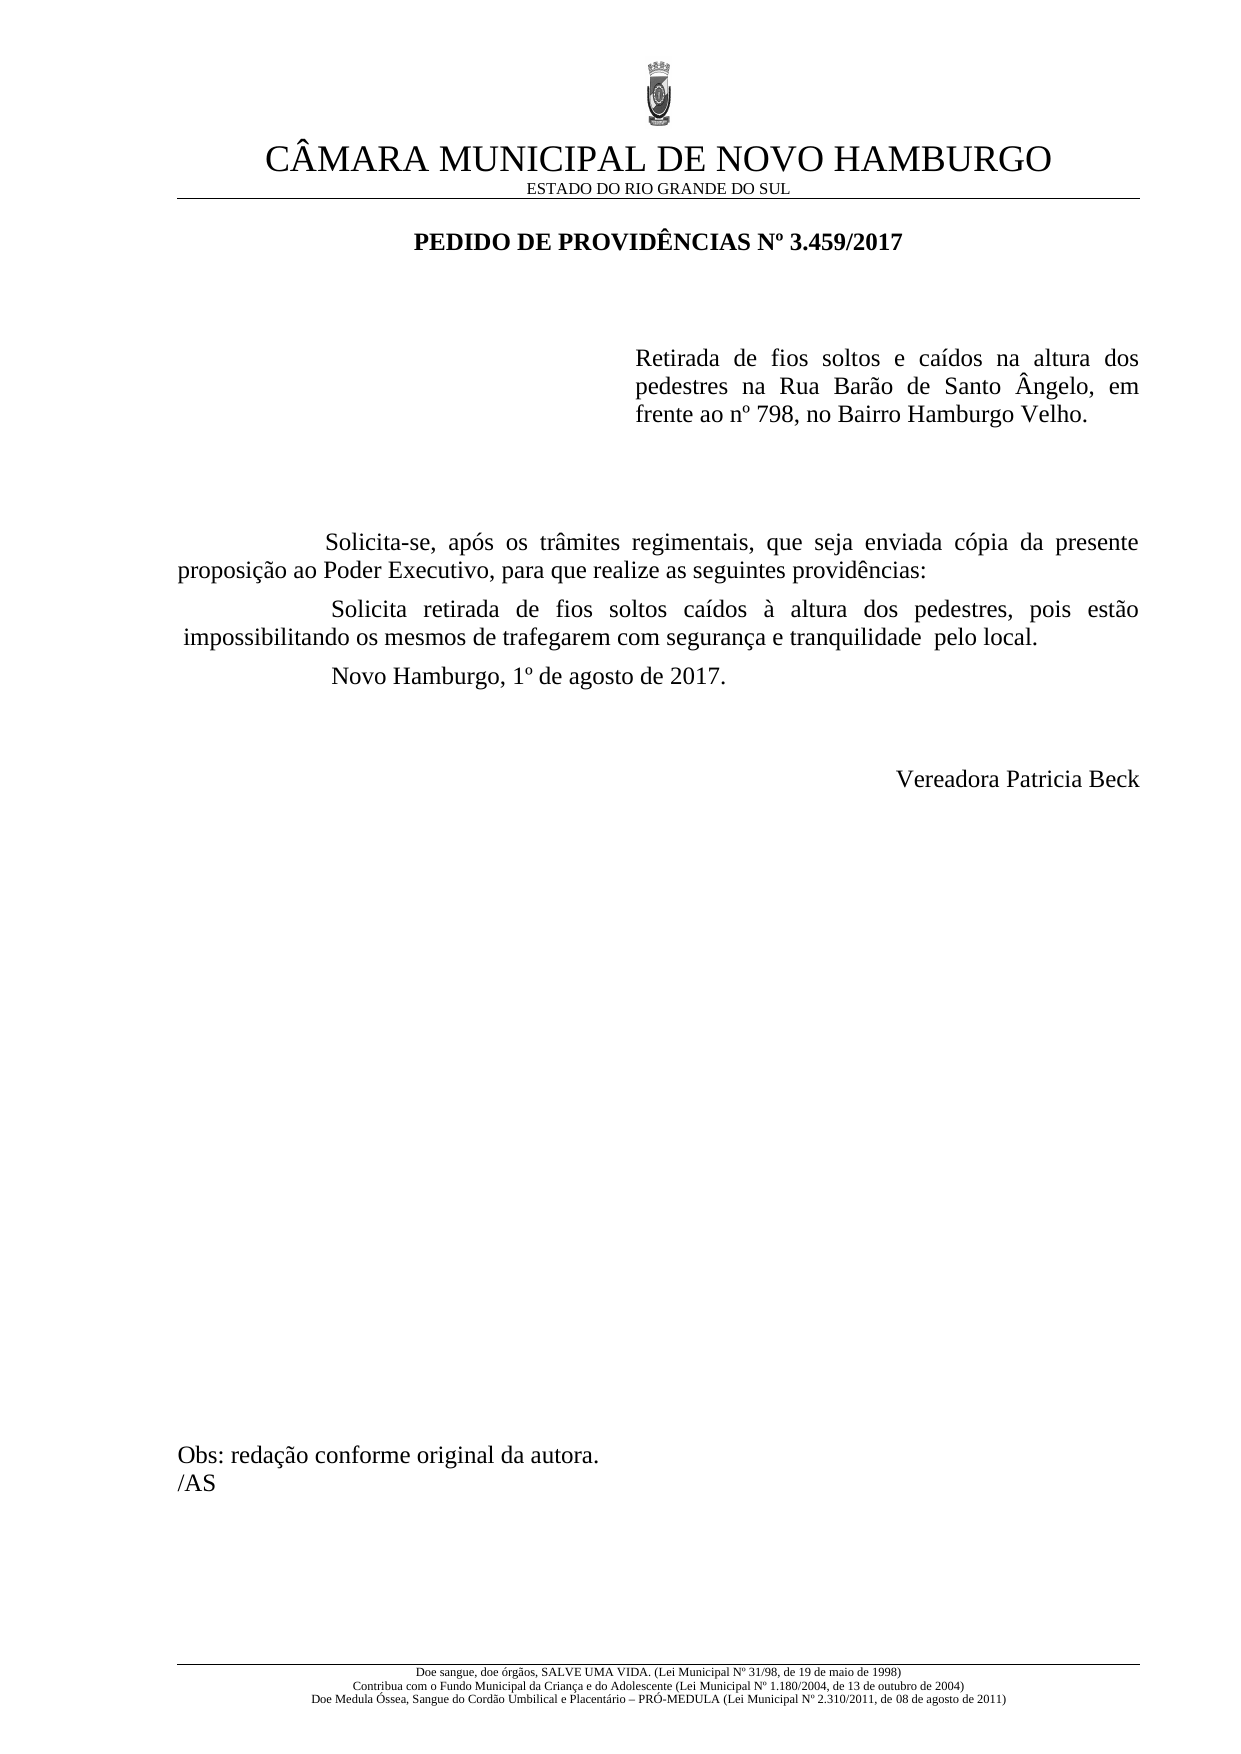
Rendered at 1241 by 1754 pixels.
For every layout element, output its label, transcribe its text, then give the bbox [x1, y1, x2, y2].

text Solicita-se, após os trâmites regimentais, que seja enviada cópia da presente proposição ao Poder Executivo, para que realize as seguintes providências: [177, 528, 1140, 583]
text Retirada de fios soltos e caídos na altura dos pedestres na Rua Barão de Santo Ângelo, em frente ao nº 798, no Bairro Hamburgo Velho. [635, 344, 1140, 428]
text Solicita retirada de fios soltos caídos à altura dos pedestres, pois estão impossibilitando os mesmos de trafegarem com segurança e tranquilidade pelo local. [183, 595, 1140, 651]
text Novo Hamburgo, 1º de agosto de 2017. [177, 662, 1140, 690]
text Obs: redação conforme original da autora. [177, 1442, 1140, 1469]
text /AS [177, 1469, 1140, 1497]
text PEDIDO DE PROVIDÊNCIAS Nº 3.459/2017 [177, 228, 1140, 256]
text Vereadora Patricia Beck [177, 765, 1140, 793]
